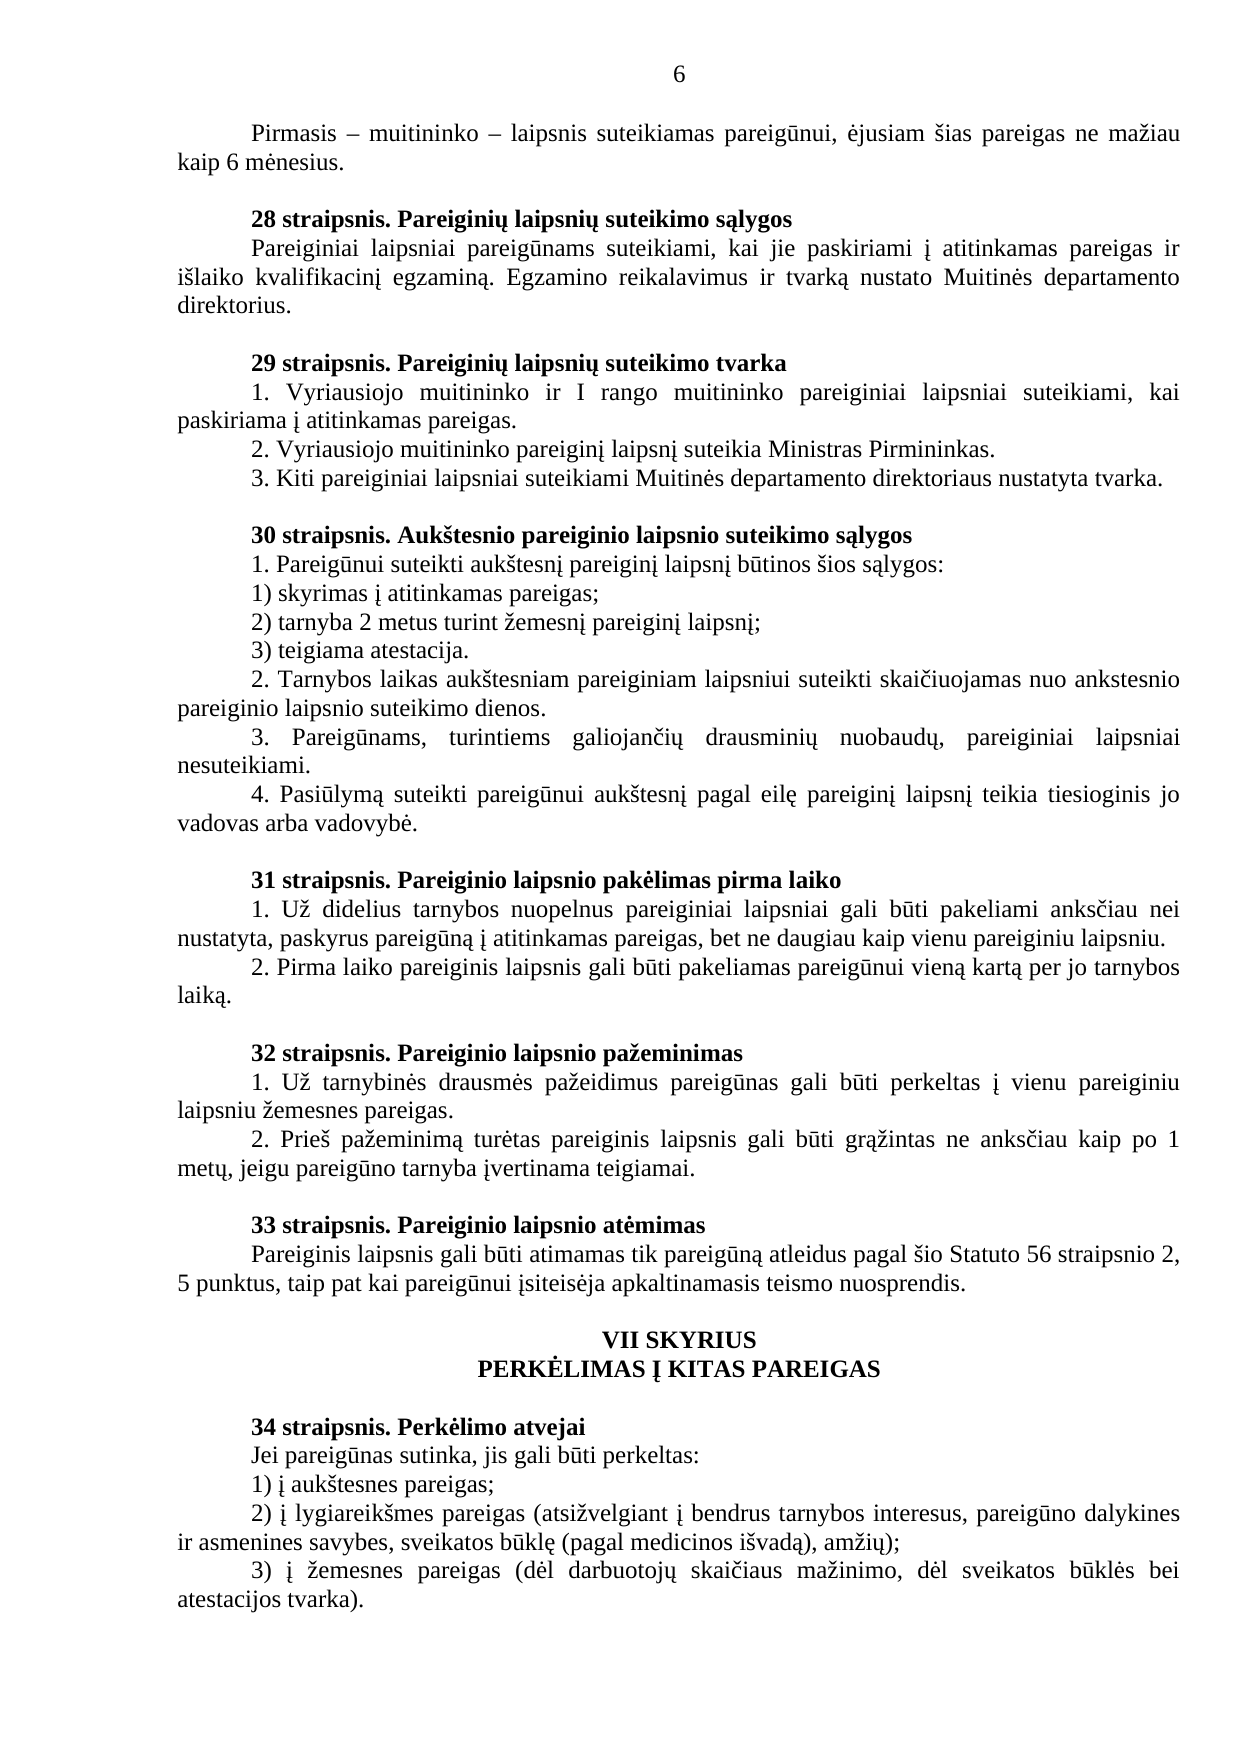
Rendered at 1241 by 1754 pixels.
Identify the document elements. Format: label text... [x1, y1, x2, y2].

text Pareiginis laipsnis gali būti atimamas tik pareigūną atleidus pagal šio Statuto 56 straipsnio 2, 5 punktus, taip pat kai pareigūnui įsiteisėja apkaltinamasis teismo nuosprendis. [177, 1239, 1181, 1297]
text Jei pareigūnas sutinka, jis gali būti perkeltas: [177, 1441, 1181, 1469]
text 2. Pirma laiko pareiginis laipsnis gali būti pakeliamas pareigūnui vieną kartą per jo tarnybos laiką. [177, 952, 1181, 1009]
text 34 straipsnis. Perkėlimo atvejai [177, 1412, 1181, 1441]
text VII SKYRIUS [177, 1326, 1181, 1354]
text PERKĖLIMAS Į KITAS PAREIGAS [177, 1354, 1181, 1383]
text Pareiginiai laipsniai pareigūnams suteikiami, kai jie paskiriami į atitinkamas pareigas ir išlaiko kvalifikacinį egzaminą. Egzamino reikalavimus ir tvarką nustato Muitinės departamento direktorius. [177, 233, 1181, 319]
text Pirmasis – muitininko – laipsnis suteikiamas pareigūnui, ėjusiam šias pareigas ne mažiau kaip 6 mėnesius. [177, 118, 1181, 176]
text 1) į aukštesnes pareigas; [177, 1469, 1181, 1498]
text 2. Tarnybos laikas aukštesniam pareiginiam laipsniui suteikti skaičiuojamas nuo ankstesnio pareiginio laipsnio suteikimo dienos. [177, 664, 1181, 722]
text 2. Vyriausiojo muitininko pareiginį laipsnį suteikia Ministras Pirmininkas. [177, 434, 1181, 463]
text 28 straipsnis. Pareiginių laipsnių suteikimo sąlygos [177, 204, 1181, 233]
text 33 straipsnis. Pareiginio laipsnio atėmimas [177, 1211, 1181, 1239]
text 3) į žemesnes pareigas (dėl darbuotojų skaičiaus mažinimo, dėl sveikatos būklės bei atestacijos tvarka). [177, 1556, 1181, 1613]
text 3) teigiama atestacija. [177, 636, 1181, 664]
text 1) skyrimas į atitinkamas pareigas; [177, 578, 1181, 607]
text 3. Kiti pareiginiai laipsniai suteikiami Muitinės departamento direktoriaus nustatyta tvarka. [177, 463, 1181, 492]
text 29 straipsnis. Pareiginių laipsnių suteikimo tvarka [177, 348, 1181, 377]
text 1. Už didelius tarnybos nuopelnus pareiginiai laipsniai gali būti pakeliami anksčiau nei nustatyta, paskyrus pareigūną į atitinkamas pareigas, bet ne daugiau kaip vienu pareiginiu laipsniu. [177, 894, 1181, 952]
text 2) tarnyba 2 metus turint žemesnį pareiginį laipsnį; [177, 607, 1181, 636]
text 2. Prieš pažeminimą turėtas pareiginis laipsnis gali būti grąžintas ne anksčiau kaip po 1 metų, jeigu pareigūno tarnyba įvertinama teigiamai. [177, 1124, 1181, 1182]
text 1. Už tarnybinės drausmės pažeidimus pareigūnas gali būti perkeltas į vienu pareiginiu laipsniu žemesnes pareigas. [177, 1067, 1181, 1124]
text 2) į lygiareikšmes pareigas (atsižvelgiant į bendrus tarnybos interesus, pareigūno dalykines ir asmenines savybes, sveikatos būklę (pagal medicinos išvadą), amžių); [177, 1498, 1181, 1556]
text 32 straipsnis. Pareiginio laipsnio pažeminimas [177, 1038, 1181, 1067]
text 31 straipsnis. Pareiginio laipsnio pakėlimas pirma laiko [177, 866, 1181, 894]
text 1. Pareigūnui suteikti aukštesnį pareiginį laipsnį būtinos šios sąlygos: [177, 549, 1181, 578]
text 4. Pasiūlymą suteikti pareigūnui aukštesnį pagal eilę pareiginį laipsnį teikia tiesioginis jo vadovas arba vadovybė. [177, 779, 1181, 837]
text 1. Vyriausiojo muitininko ir I rango muitininko pareiginiai laipsniai suteikiami, kai paskiriama į atitinkamas pareigas. [177, 377, 1181, 434]
text 3. Pareigūnams, turintiems galiojančių drausminių nuobaudų, pareiginiai laipsniai nesuteikiami. [177, 722, 1181, 779]
text 30 straipsnis. Aukštesnio pareiginio laipsnio suteikimo sąlygos [177, 521, 1181, 549]
